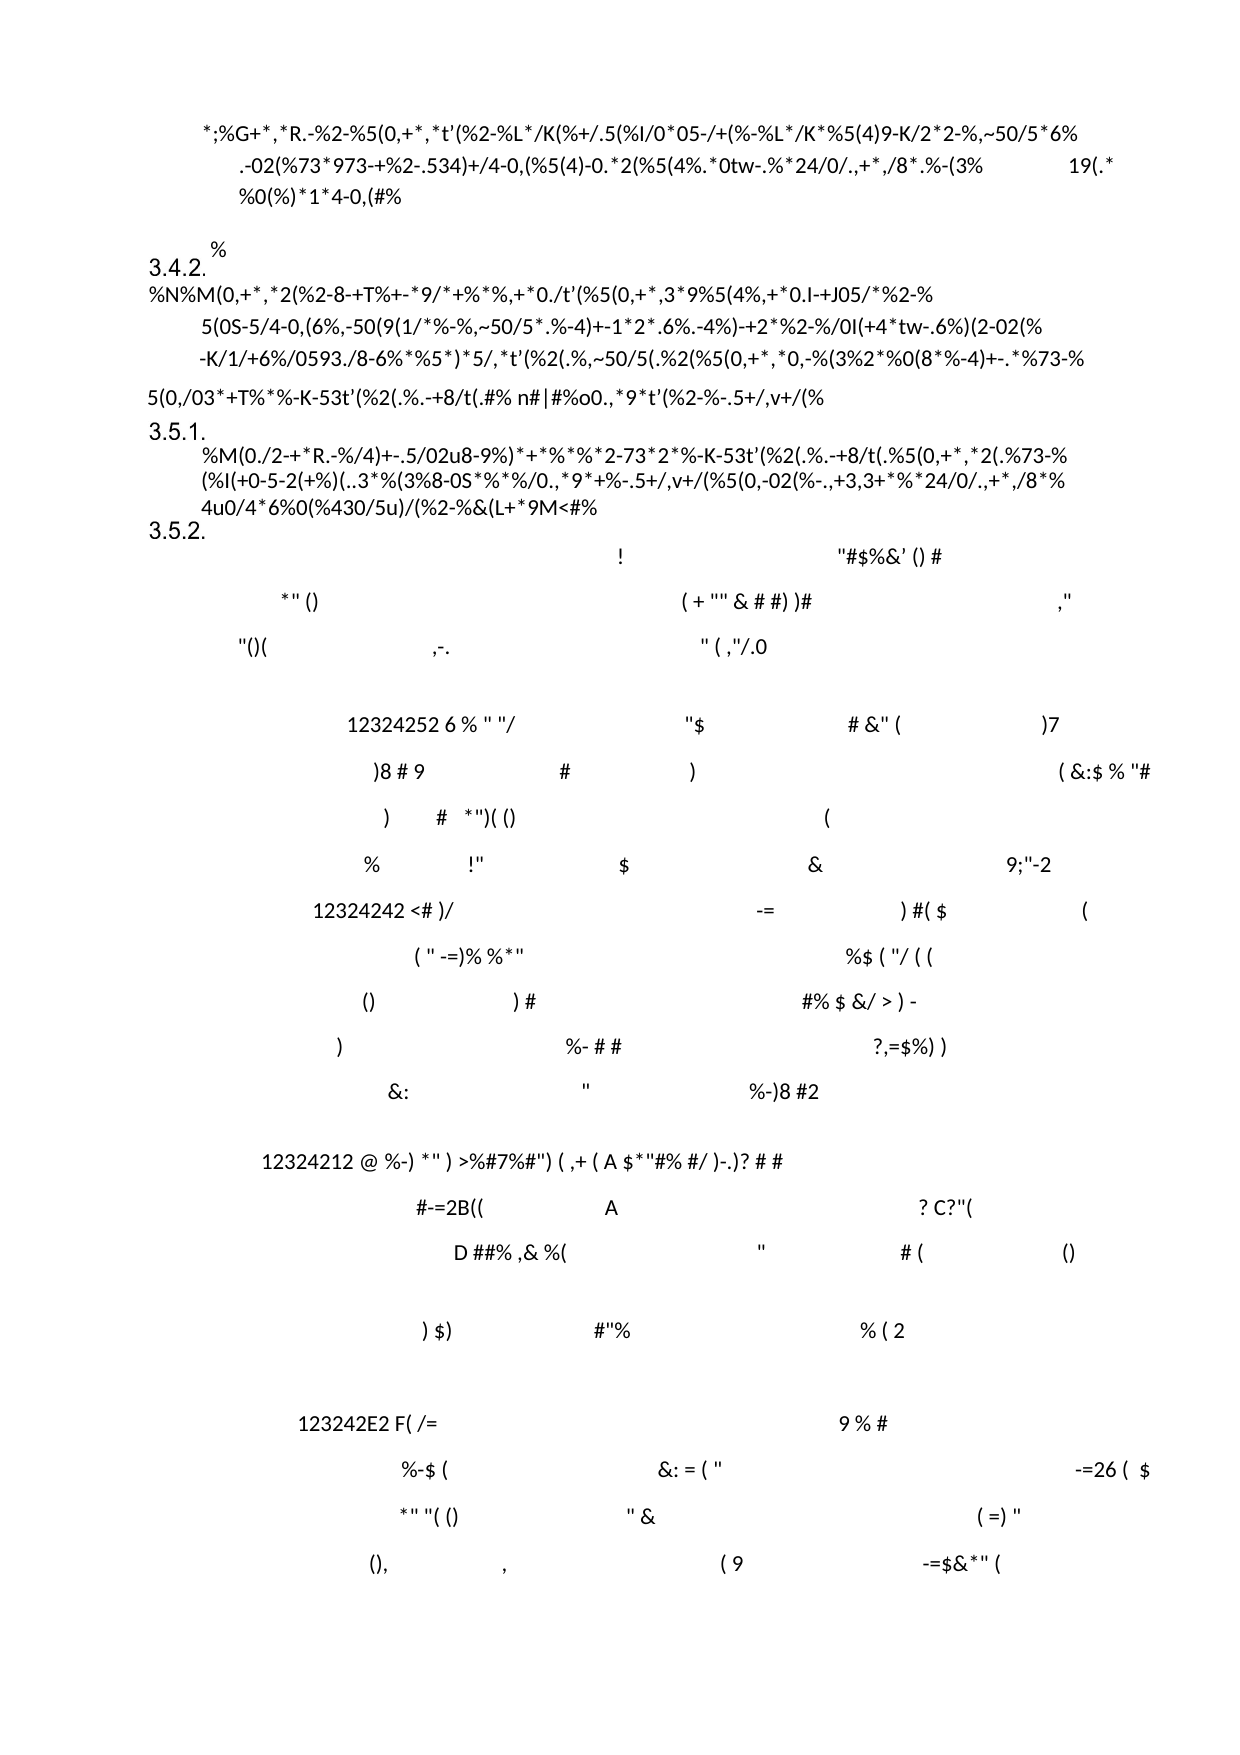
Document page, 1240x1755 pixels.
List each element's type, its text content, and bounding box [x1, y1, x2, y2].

text ( " -=)% %*" %$ ( "/ ( ( [148, 942, 1151, 970]
text % [148, 235, 1116, 277]
text ) %- # # ?,=$%) ) [148, 1032, 1151, 1060]
text )8 # 9 # ) ( &:$ % "# [148, 757, 1151, 785]
text -K/1/+6%/0593./8-6%*%5*)*5/,*t’(%2(.%,~50/5(.%2(%5(0,+*,*0,-%(3%2*%0(8*%-4)+-.*%73-% 5(0,/03*+T%*%-K-53t’(%2(.%.-+8/t(.#% n#|#%o0.,*9*t’(%2-%-.5+/,v+/(% [147, 344, 1116, 411]
text *;%G+*,*R.-%2-%5(0,+*,*t’(%2-%L*/K(%+/.5(%I/0*05-/+(%-%L*/K*%5(4)9-K/2*2-%,~50/5*6% [201, 119, 1116, 147]
text ) # *")( () ( [148, 803, 1151, 832]
text ) $) #"% % ( 2 [148, 1316, 1151, 1344]
text %M(0./2-+*R.-%/4)+-.5/02u8-9%)*+*%*%*2-73*2*%-K-53t’(%2(.%.-+8/t(.%5(0,+*,*2(.%73-% (%I(+0-5-2(+%)(..3*%(3%8-0S*%*%/0.,*9*+%-.5+/,v+/(%5(0,-02(%-.,+3,3+*%*24/0/.,+*,/8*% 4u0/4*6%0(%430/5u)/(%2-%&(L+*9M<#% [201, 442, 1116, 521]
text 123242E2 F( /= 9 % # [148, 1409, 1151, 1437]
text *" "( () " & ( =) " [148, 1502, 1151, 1530]
text D ##% ,& %( " # ( () [148, 1238, 1151, 1266]
text () ) # #% $ &/ > ) - [148, 987, 1151, 1015]
text #-=2B(( A ? C?"( [148, 1193, 1151, 1221]
text *" () ( + "" & # #) )# ," [148, 587, 1151, 615]
text 12324252 6 % " "/ "$ # &" ( )7 [148, 710, 1151, 738]
text % !" $ & 9;"-2 [148, 850, 1151, 878]
text &: " %-)8 #2 [148, 1077, 1151, 1105]
text %N%M(0,+*,*2(%2-8-+T%+-*9/*+%*%,+*0./t’(%5(0,+*,3*9%5(4%,+*0.I-+J05/*%2-% [148, 280, 1116, 308]
text "()( ,-. " ( ,"/.0 [148, 632, 1151, 660]
text (), , ( 9 -=$&*" ( [148, 1549, 1151, 1577]
text ! "#$%&’ () # [148, 542, 1151, 570]
text 12324242 <# )/ -= ) #( $ ( [148, 897, 1151, 925]
text .-02(%73*973-+%2-.534)+/4-0,(%5(4)-0.*2(%5(4%.*0tw-.%*24/0/.,+*,/8*.%-(3% 19(.*%0(%)*1*4-0,(#% [238, 151, 1116, 210]
text 12324212 @ %-) *" ) >%#7%#") ( ,+ ( A $*"#% #/ )-.)? # # [261, 1147, 1116, 1175]
text 5(0S-5/4-0,(6%,-50(9(1/*%-%,~50/5*.%-4)+-1*2*.6%.-4%)-+2*%2-%/0I(+4*tw-.6%)(2-02(% [201, 312, 1116, 340]
text %-$ ( &: = ( " -=26 ( $ [148, 1456, 1151, 1483]
